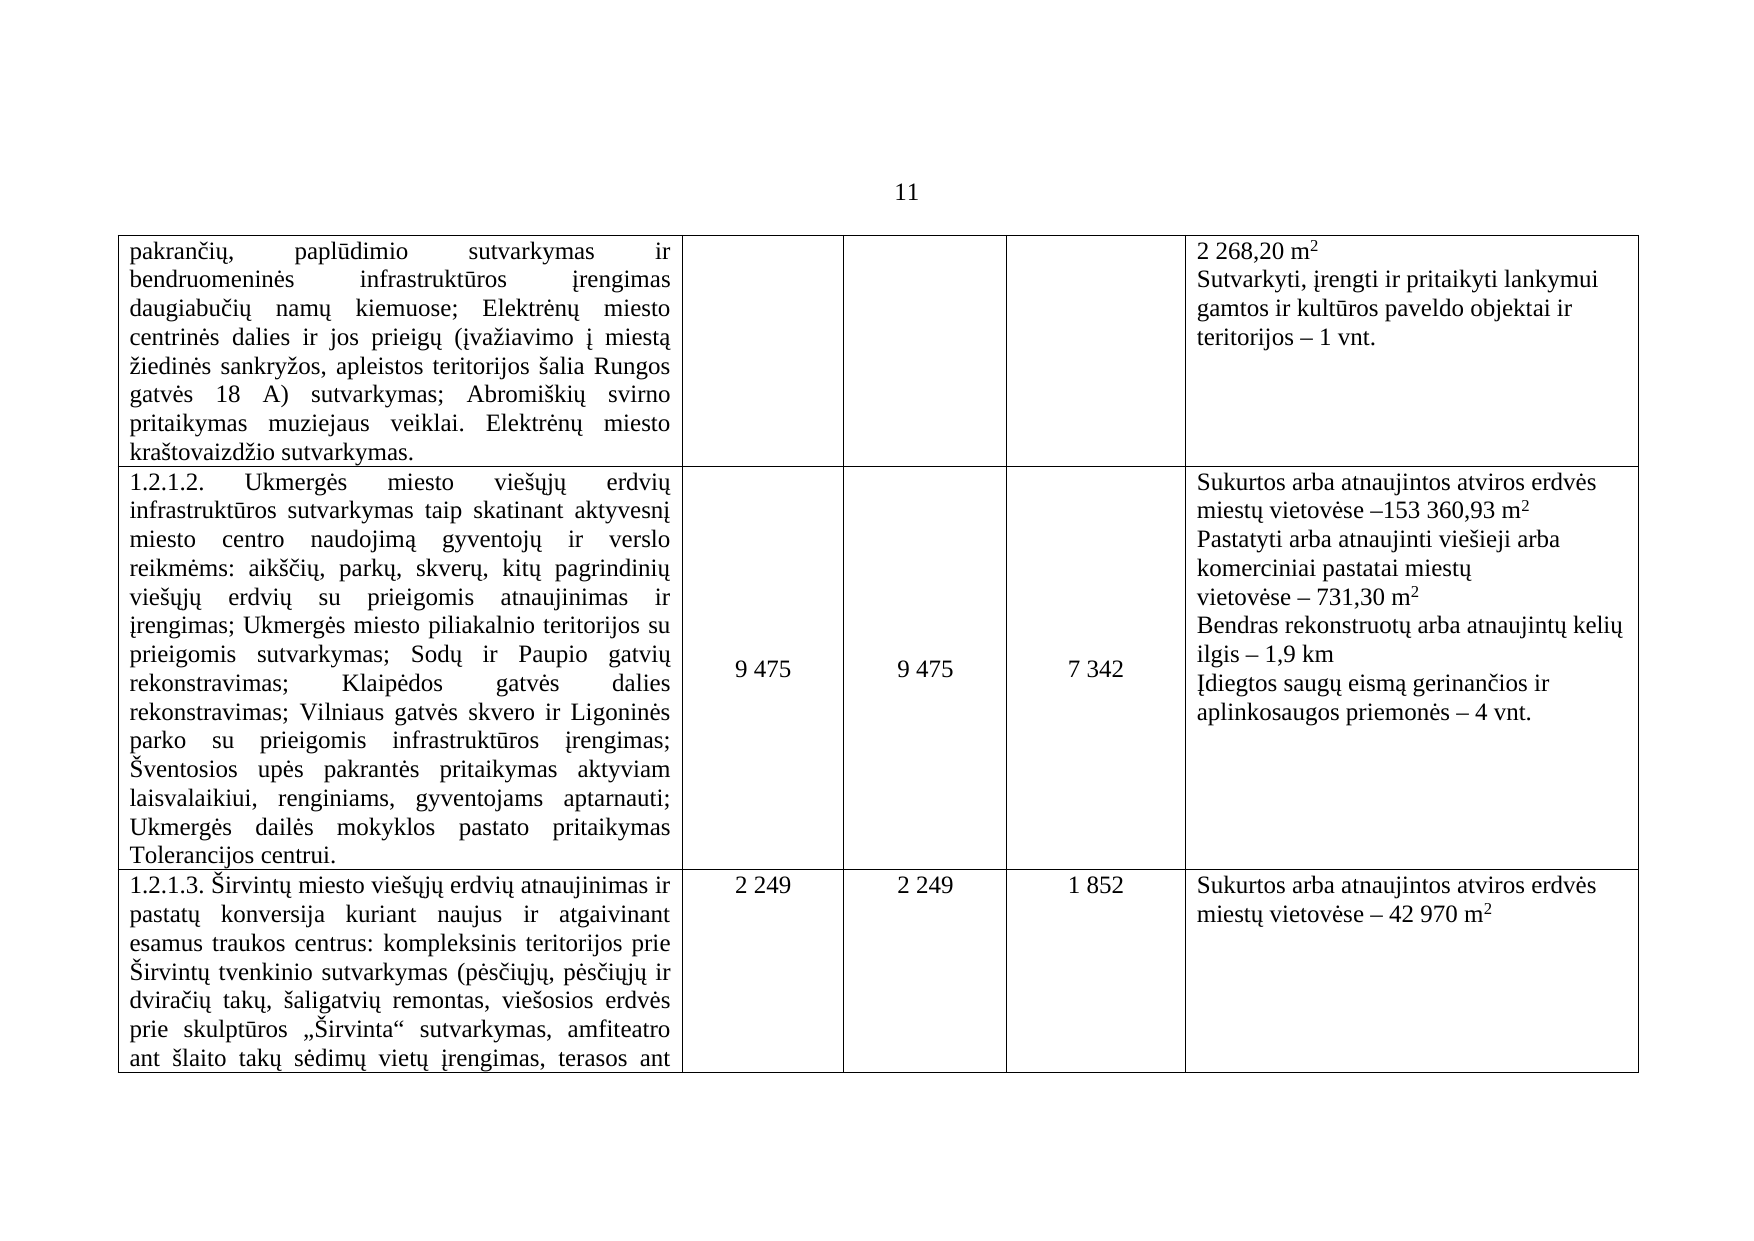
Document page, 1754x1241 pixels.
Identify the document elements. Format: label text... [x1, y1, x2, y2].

table_cell Sukurtos arba atnaujintos atviros erdvės miestų vietovėse –153 360,93 m2 Pastatyti arba atnaujinti viešieji arba komerciniai pastatai miestų vietovėse – 731,30 m2 Bendras rekonstruotų arba atnaujintų kelių ilgis – 1,9 km Įdiegtos saugų eismą gerinančios ir aplinkosaugos priemonės – 4 vnt. [1186, 467, 1638, 869]
table_cell 9 475 [683, 467, 843, 869]
table_cell 1 852 [1007, 870, 1185, 1072]
table_cell 2 249 [683, 870, 843, 1072]
table_cell 9 475 [844, 467, 1006, 869]
table_cell pakrančių, paplūdimio sutvarkymas ir bendruomeninės infrastruktūros įrengimas daugiabučių namų kiemuose; Elektrėnų miesto centrinės dalies ir jos prieigų (įvažiavimo į miestą žiedinės sankryžos, apleistos teritorijos šalia Rungos gatvės 18 A) sutvarkymas; Abromiškių svirno pritaikymas muziejaus veiklai. Elektrėnų miesto kraštovaizdžio sutvarkymas. [119, 236, 682, 466]
table_cell [844, 236, 1006, 466]
table_cell 1.2.1.2. Ukmergės miesto viešųjų erdvių infrastruktūros sutvarkymas taip skatinant aktyvesnį miesto centro naudojimą gyventojų ir verslo reikmėms: aikščių, parkų, skverų, kitų pagrindinių viešųjų erdvių su prieigomis atnaujinimas ir įrengimas; Ukmergės miesto piliakalnio teritorijos su prieigomis sutvarkymas; Sodų ir Paupio gatvių rekonstravimas; Klaipėdos gatvės dalies rekonstravimas; Vilniaus gatvės skvero ir Ligoninės parko su prieigomis infrastruktūros įrengimas; Šventosios upės pakrantės pritaikymas aktyviam laisvalaikiui, renginiams, gyventojams aptarnauti; Ukmergės dailės mokyklos pastato pritaikymas Tolerancijos centrui. [119, 467, 682, 869]
table_cell Sukurtos arba atnaujintos atviros erdvės miestų vietovėse – 42 970 m2 [1186, 870, 1638, 1072]
table_cell 1.2.1.3. Širvintų miesto viešųjų erdvių atnaujinimas ir pastatų konversija kuriant naujus ir atgaivinant esamus traukos centrus: kompleksinis teritorijos prie Širvintų tvenkinio sutvarkymas (pėsčiųjų, pėsčiųjų ir dviračių takų, šaligatvių remontas, viešosios erdvės prie skulptūros „Širvinta“ sutvarkymas, amfiteatro ant šlaito takų sėdimų vietų įrengimas, terasos ant [119, 870, 682, 1072]
table_cell [683, 236, 843, 466]
table_cell [1007, 236, 1185, 466]
table_cell 2 249 [844, 870, 1006, 1072]
table_cell 7 342 [1007, 467, 1185, 869]
table_cell 2 268,20 m2 Sutvarkyti, įrengti ir pritaikyti lankymui gamtos ir kultūros paveldo objektai ir teritorijos – 1 vnt. [1186, 236, 1638, 466]
